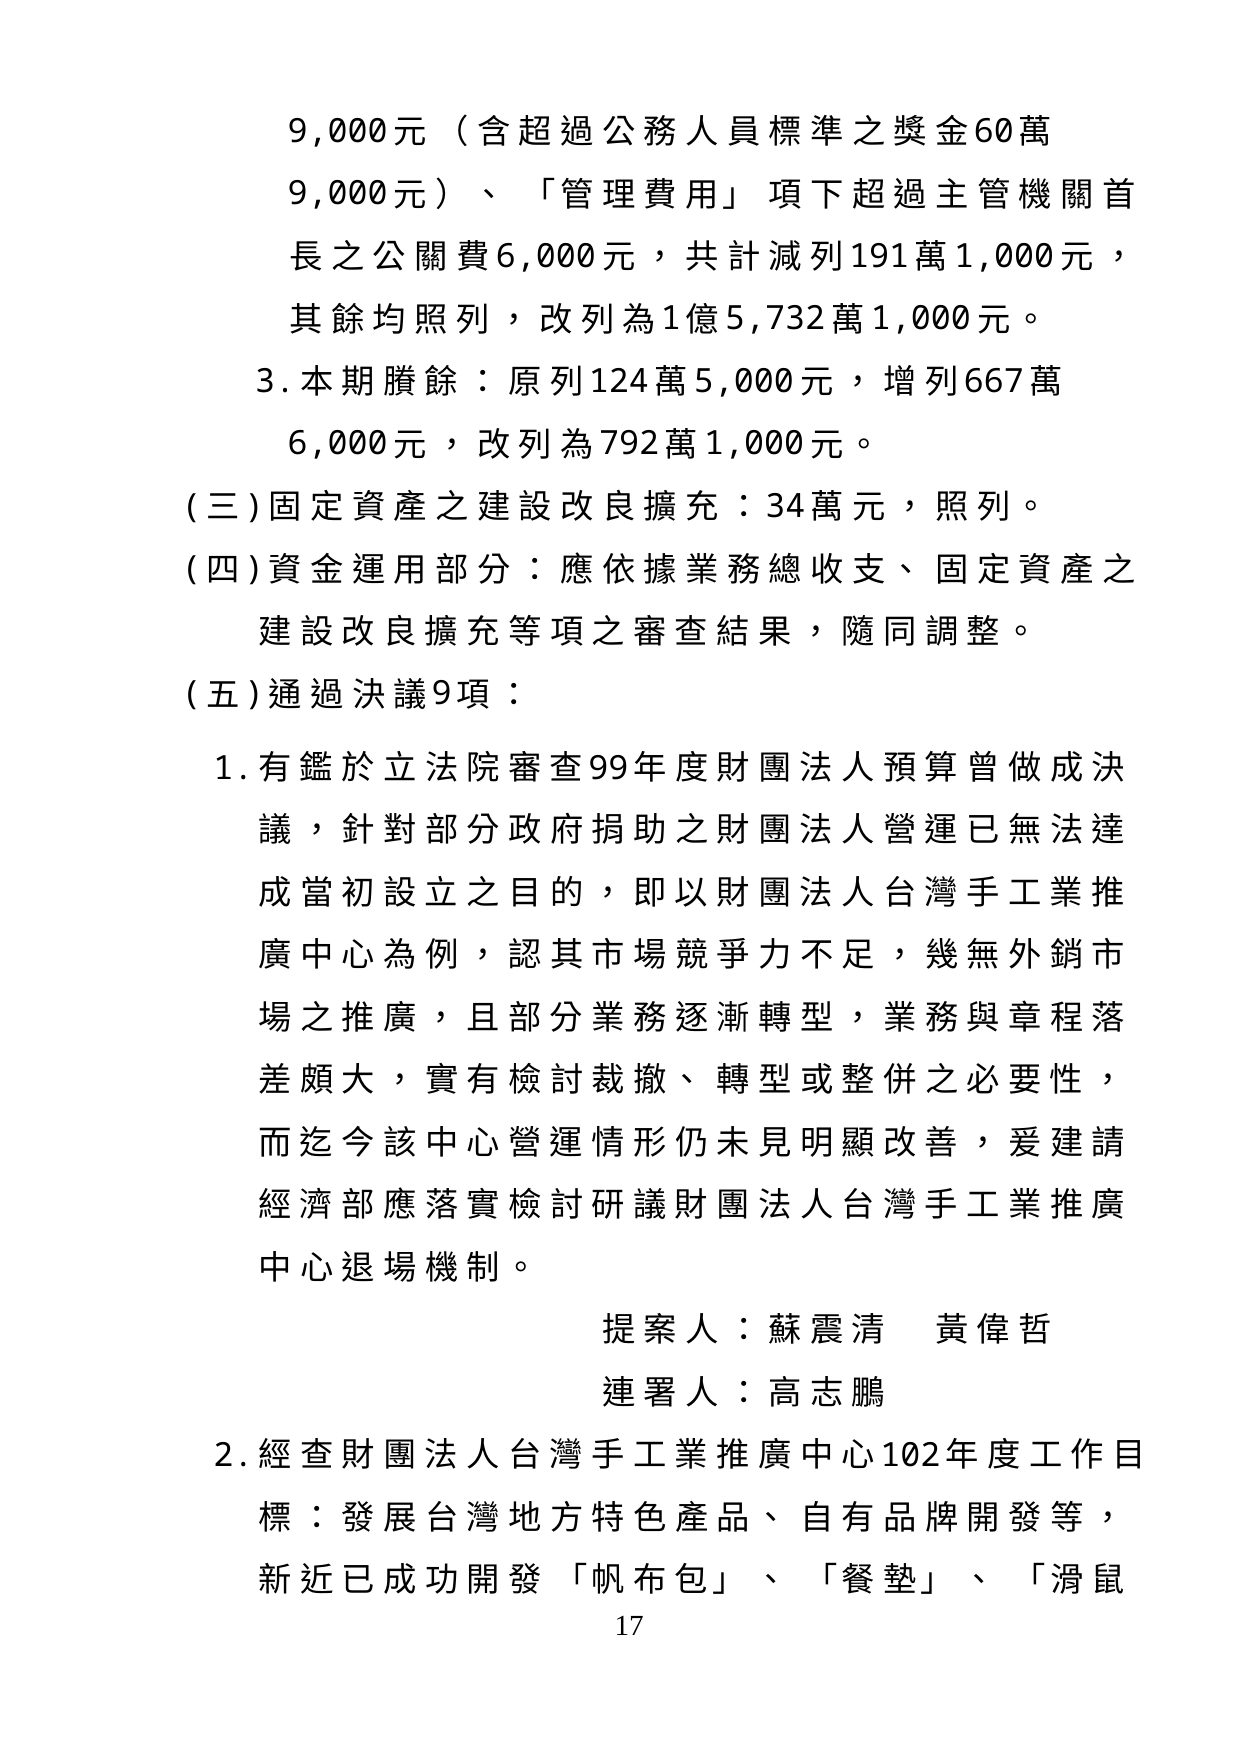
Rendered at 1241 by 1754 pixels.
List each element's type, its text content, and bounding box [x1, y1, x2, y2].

text 3.本期賸餘：原列124萬5,000元，增列667萬6,000元，改列為792萬1,000元。 [247, 348, 1150, 473]
text 提案人：蘇震清 黃偉哲 [593, 1286, 1132, 1348]
text (三)固定資產之建設改良擴充：34萬元，照列。 [178, 473, 1150, 536]
text 1.有鑑於立法院審查99年度財團法人預算曾做成決議，針對部分政府捐助之財團法人營運已無法達成當初設立之目的，即以財團法人台灣手工業推廣中心為例，認其市場競爭力不足，幾無外銷市場之推廣，且部分業務逐漸轉型，業務與章程落差頗大，實有檢討裁撤、轉型或整併之必要性，而迄今該中心營運情形仍未見明顯改善，爰建請經濟部應落實檢討研議財團法人台灣手工業推廣中心退場機制。 [212, 723, 1150, 1286]
text (五)通過決議9項： [178, 661, 1150, 723]
text 2.經查財團法人台灣手工業推廣中心102年度工作目標：發展台灣地方特色產品、自有品牌開發等，新近已成功開發「帆布包」、「餐墊」、「滑鼠 [212, 1411, 1150, 1598]
text 9,000元（含超過公務人員標準之獎金60萬9,000元）、「管理費用」項下超過主管機關首長之公關費6,000元，共計減列191萬1,000元，其餘均照列，改列為1億5,732萬1,000元。 [247, 98, 1150, 348]
text (四)資金運用部分：應依據業務總收支、固定資產之建設改良擴充等項之審查結果，隨同調整。 [178, 536, 1150, 661]
text 連署人：高志鵬 [593, 1348, 1132, 1411]
